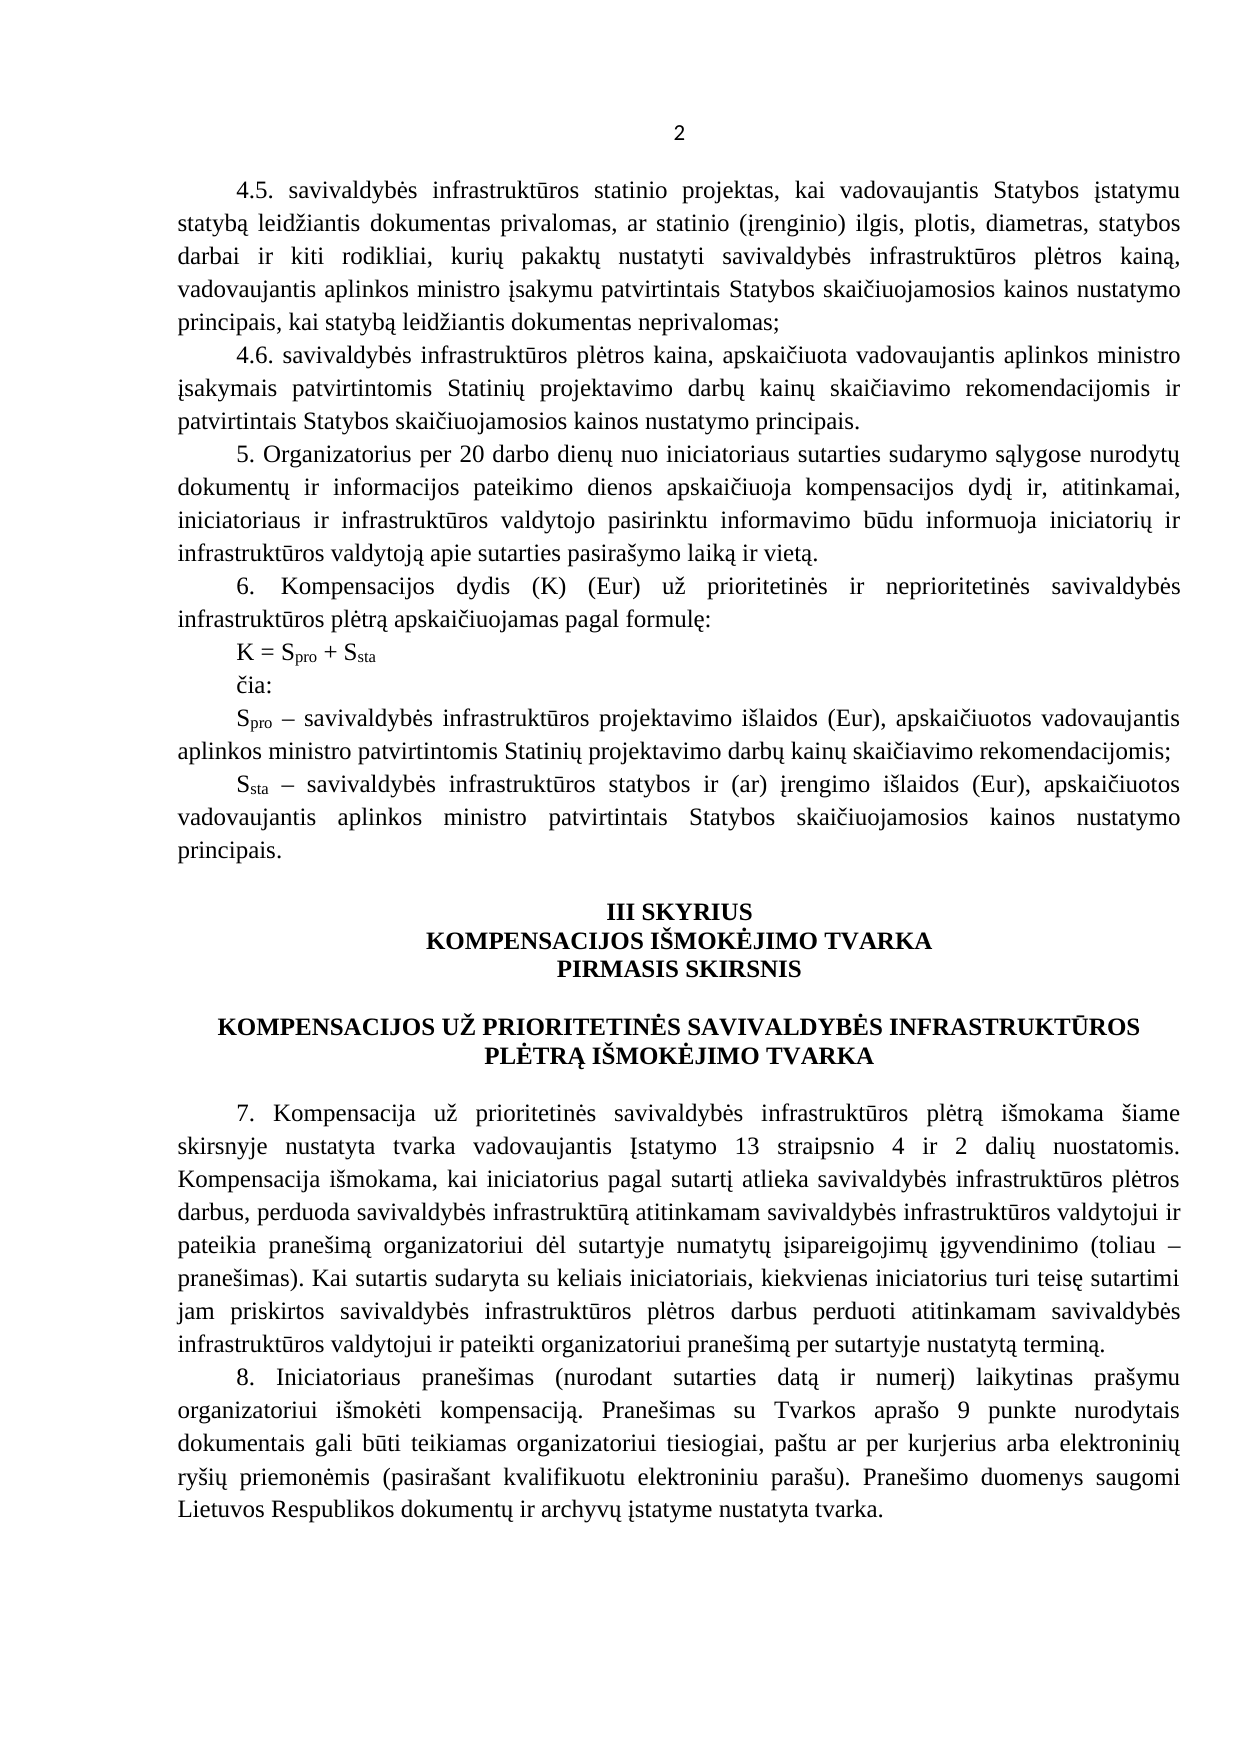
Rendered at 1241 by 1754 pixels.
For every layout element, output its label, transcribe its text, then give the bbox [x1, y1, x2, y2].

text 6. Kompensacijos dydis (K) (Eur) už prioritetinės ir neprioritetinės savivaldybės infrastruktūros plėtrą apskaičiuojamas pagal formulę: [177, 571, 1181, 633]
text 5. Organizatorius per 20 darbo dienų nuo iniciatoriaus sutarties sudarymo sąlygose nurodytų dokumentų ir informacijos pateikimo dienos apskaičiuoja kompensacijos dydį ir, atitinkamai, iniciatoriaus ir infrastruktūros valdytojo pasirinktu informavimo būdu informuoja iniciatorių ir infrastruktūros valdytoją apie sutarties pasirašymo laiką ir vietą. [177, 439, 1181, 567]
text 8. Iniciatoriaus pranešimas (nurodant sutarties datą ir numerį) laikytinas prašymu organizatoriui išmokėti kompensaciją. Pranešimas su Tvarkos aprašo 9 punkte nurodytais dokumentais gali būti teikiamas organizatoriui tiesiogiai, paštu ar per kurjerius arba elektroninių ryšių priemonėmis (pasirašant kvalifikuotu elektroniniu parašu). Pranešimo duomenys saugomi Lietuvos Respublikos dokumentų ir archyvų įstatyme nustatyta tvarka. [177, 1362, 1181, 1523]
text K = Spro + Ssta [177, 637, 1181, 666]
text 7. Kompensacija už prioritetinės savivaldybės infrastruktūros plėtrą išmokama šiame skirsnyje nustatyta tvarka vadovaujantis Įstatymo 13 straipsnio 4 ir 2 dalių nuostatomis. Kompensacija išmokama, kai iniciatorius pagal sutartį atlieka savivaldybės infrastruktūros plėtros darbus, perduoda savivaldybės infrastruktūrą atitinkamam savivaldybės infrastruktūros valdytojui ir pateikia pranešimą organizatoriui dėl sutartyje numatytų įsipareigojimų įgyvendinimo (toliau – pranešimas). Kai sutartis sudaryta su keliais iniciatoriais, kiekvienas iniciatorius turi teisę sutartimi jam priskirtos savivaldybės infrastruktūros plėtros darbus perduoti atitinkamam savivaldybės infrastruktūros valdytojui ir pateikti organizatoriui pranešimą per sutartyje nustatytą terminą. [177, 1098, 1181, 1358]
text 4.5. savivaldybės infrastruktūros statinio projektas, kai vadovaujantis Statybos įstatymu statybą leidžiantis dokumentas privalomas, ar statinio (įrenginio) ilgis, plotis, diametras, statybos darbai ir kiti rodikliai, kurių pakaktų nustatyti savivaldybės infrastruktūros plėtros kainą, vadovaujantis aplinkos ministro įsakymu patvirtintais Statybos skaičiuojamosios kainos nustatymo principais, kai statybą leidžiantis dokumentas neprivalomas; [177, 175, 1181, 336]
text III SKYRIUS [177, 897, 1181, 926]
text čia: [177, 670, 1181, 699]
text 4.6. savivaldybės infrastruktūros plėtros kaina, apskaičiuota vadovaujantis aplinkos ministro įsakymais patvirtintomis Statinių projektavimo darbų kainų skaičiavimo rekomendacijomis ir patvirtintais Statybos skaičiuojamosios kainos nustatymo principais. [177, 340, 1181, 435]
text PIRMASIS SKIRSNIS [177, 954, 1181, 983]
text KOMPENSACIJOS UŽ PRIORITETINĖS SAVIVALDYBĖS INFRASTRUKTŪROS PLĖTRĄ IŠMOKĖJIMO TVARKA [177, 1012, 1181, 1069]
text Ssta – savivaldybės infrastruktūros statybos ir (ar) įrengimo išlaidos (Eur), apskaičiuotos vadovaujantis aplinkos ministro patvirtintais Statybos skaičiuojamosios kainos nustatymo principais. [177, 769, 1181, 864]
text KOMPENSACIJOS IŠMOKĖJIMO TVARKA [177, 926, 1181, 954]
text Spro – savivaldybės infrastruktūros projektavimo išlaidos (Eur), apskaičiuotos vadovaujantis aplinkos ministro patvirtintomis Statinių projektavimo darbų kainų skaičiavimo rekomendacijomis; [177, 703, 1181, 765]
